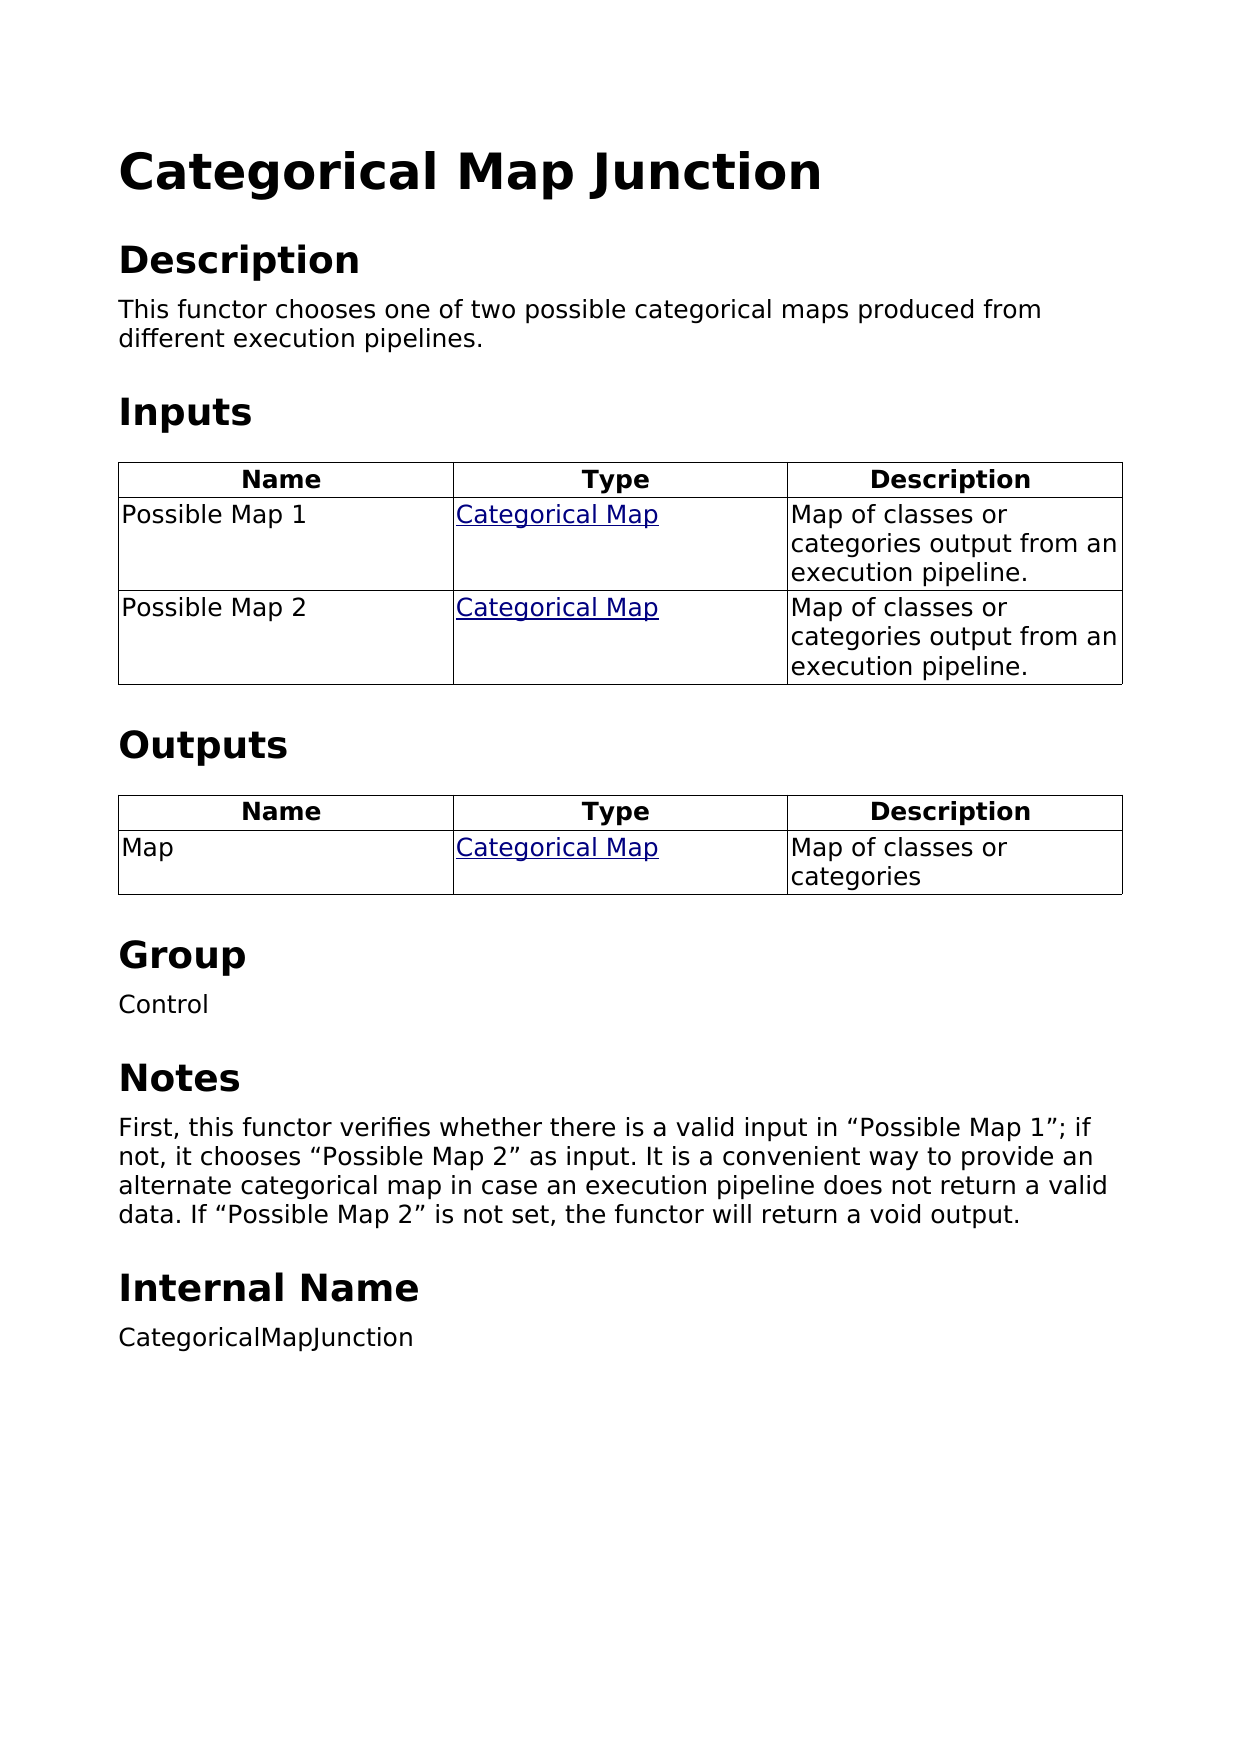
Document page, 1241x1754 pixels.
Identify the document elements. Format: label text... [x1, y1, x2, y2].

table_cell Possible Map 2 [119, 591, 453, 684]
subtitle Description [118, 239, 1122, 282]
table_header Type [454, 463, 787, 497]
text Control [118, 990, 1122, 1019]
subtitle Categorical Map Junction [118, 143, 1122, 201]
table_header Description [788, 796, 1122, 830]
table_header Type [454, 796, 787, 830]
table_cell Categorical Map [454, 591, 787, 684]
table_header Description [788, 463, 1122, 497]
subtitle Inputs [118, 391, 1122, 434]
table_header Name [119, 796, 453, 830]
table_cell Categorical Map [454, 498, 787, 590]
table_cell Map of classes or categories output from an execution pipeline. [788, 498, 1122, 590]
table_cell Map of classes or categories [788, 831, 1122, 894]
subtitle Group [118, 934, 1122, 977]
table_cell Map [119, 831, 453, 894]
text CategoricalMapJunction [118, 1323, 1122, 1352]
table_cell Map of classes or categories output from an execution pipeline. [788, 591, 1122, 684]
text First, this functor verifies whether there is a valid input in “Possible Map 1”; if not, it chooses “Possible Map 2” as input. It is a convenient way to provide an alternate categorical map in case an execution pipeline does not return a valid data. If “Possible Map 2” is not set, the functor will return a void output. [118, 1113, 1122, 1229]
subtitle Notes [118, 1057, 1122, 1100]
subtitle Internal Name [118, 1267, 1122, 1311]
table_header Name [119, 463, 453, 497]
table_cell Possible Map 1 [119, 498, 453, 590]
text This functor chooses one of two possible categorical maps produced from different execution pipelines. [118, 295, 1122, 353]
table_cell Categorical Map [454, 831, 787, 894]
subtitle Outputs [118, 724, 1122, 767]
